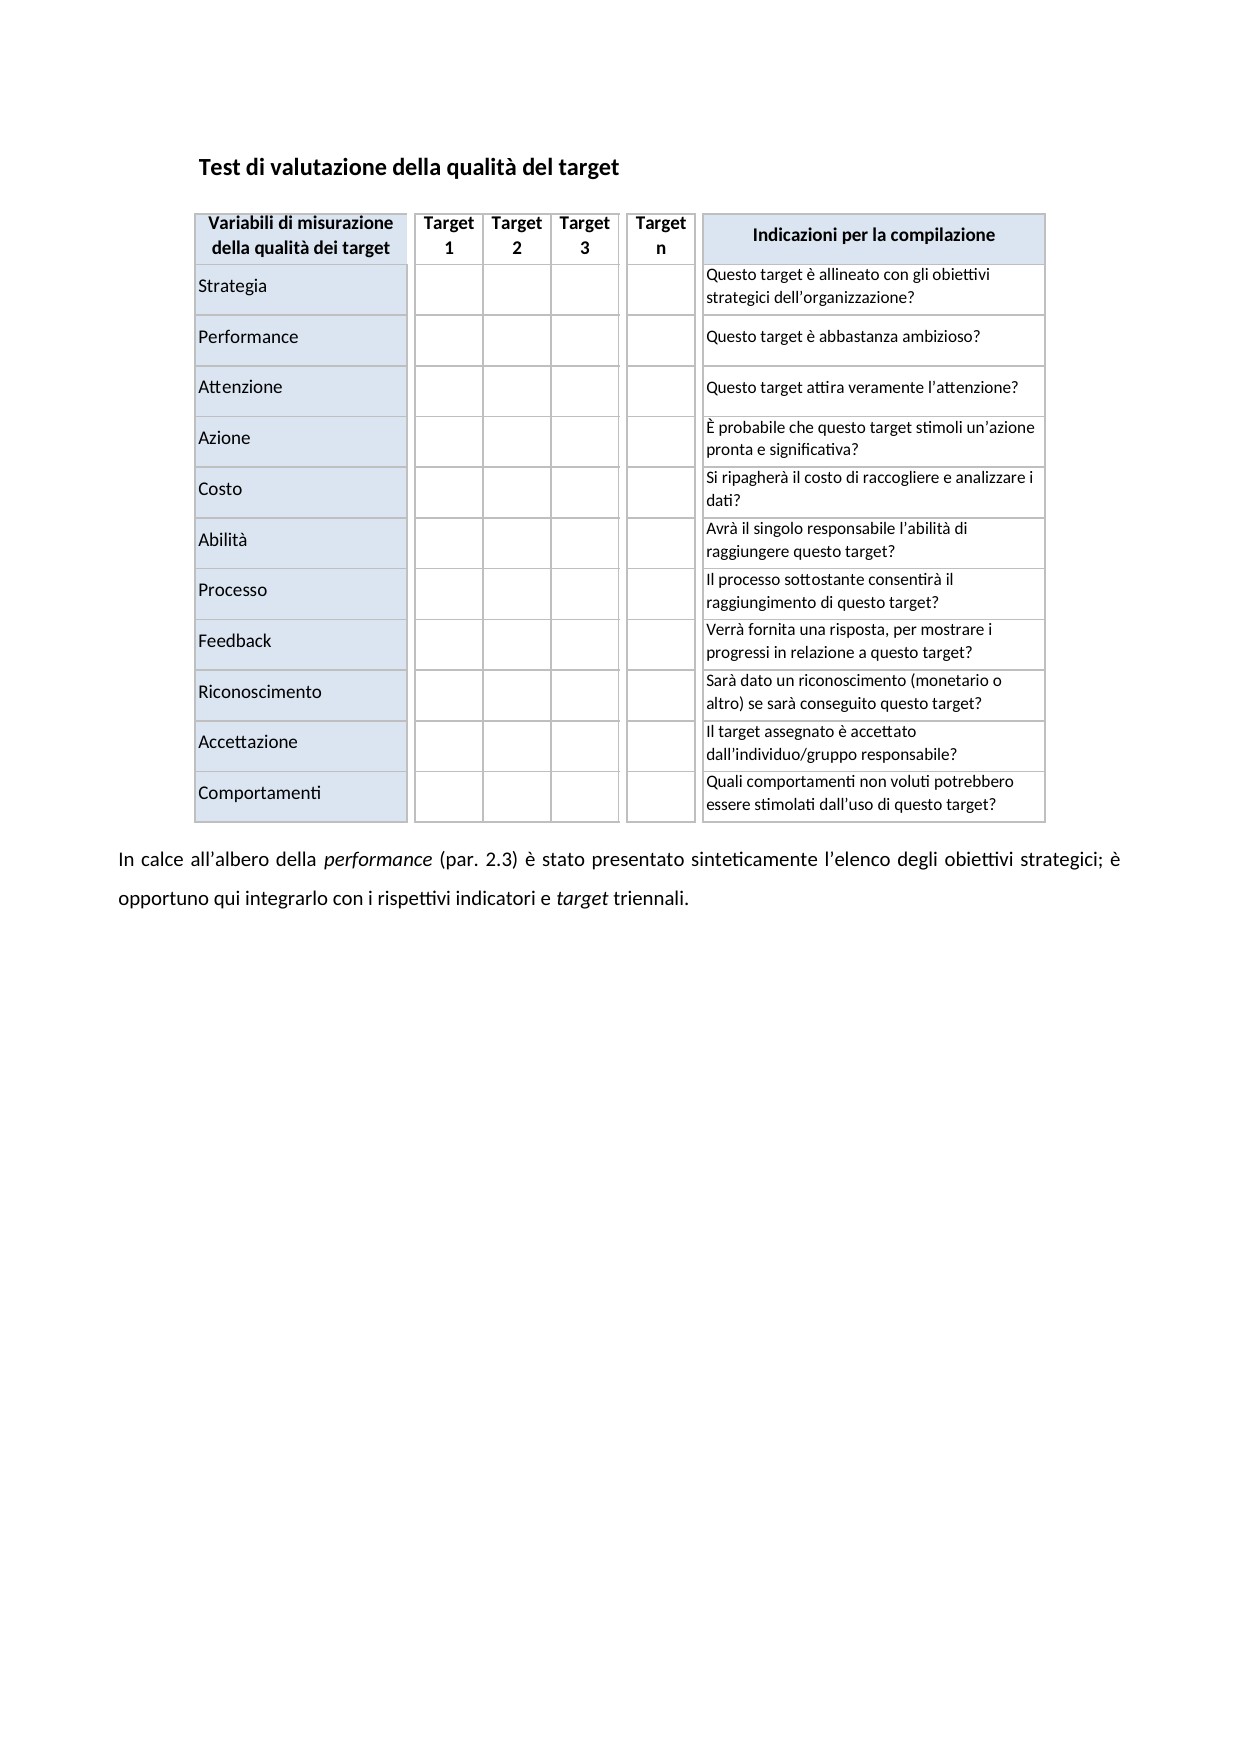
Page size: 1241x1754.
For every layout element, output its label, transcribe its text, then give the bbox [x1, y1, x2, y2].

text In calce all’albero della performance (par. 2.3) è stato presentato sinteticamente l’elenco degli obiettivi strategici; è opportuno qui integrarlo con i rispettivi indicatori e target triennali. [118, 847, 1122, 910]
